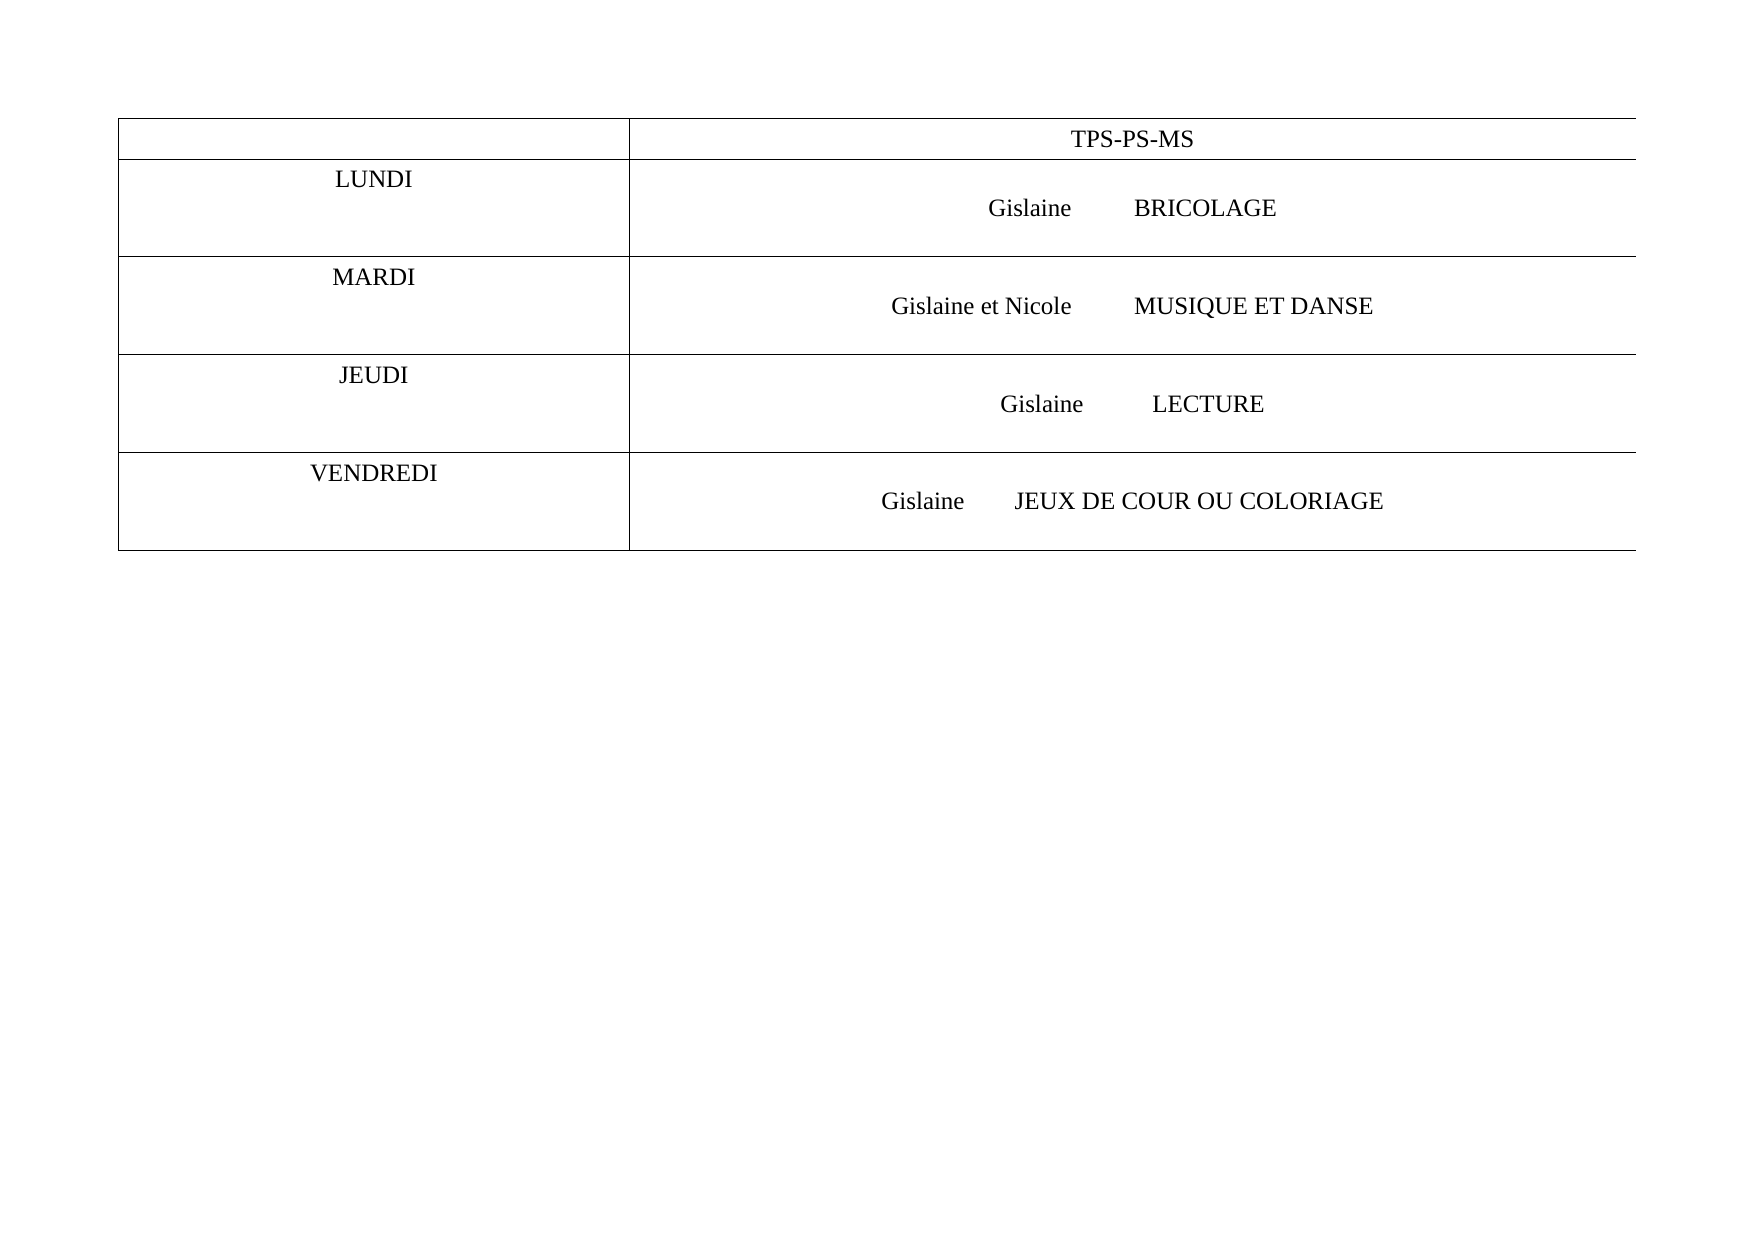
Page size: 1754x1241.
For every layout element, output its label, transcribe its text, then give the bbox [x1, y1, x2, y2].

table_cell VENDREDI [119, 453, 629, 550]
table_header TPS-PS-MS [630, 119, 1636, 158]
table_cell Gislaine JEUX DE COUR OU COLORIAGE [630, 453, 1636, 550]
table_cell Gislaine BRICOLAGE [630, 160, 1636, 256]
table_cell MARDI [119, 257, 629, 354]
table_cell LUNDI [119, 160, 629, 256]
table_header [119, 119, 629, 158]
table_cell Gislaine et Nicole MUSIQUE ET DANSE [630, 257, 1636, 354]
table_cell JEUDI [119, 355, 629, 452]
table_cell Gislaine LECTURE [630, 355, 1636, 452]
